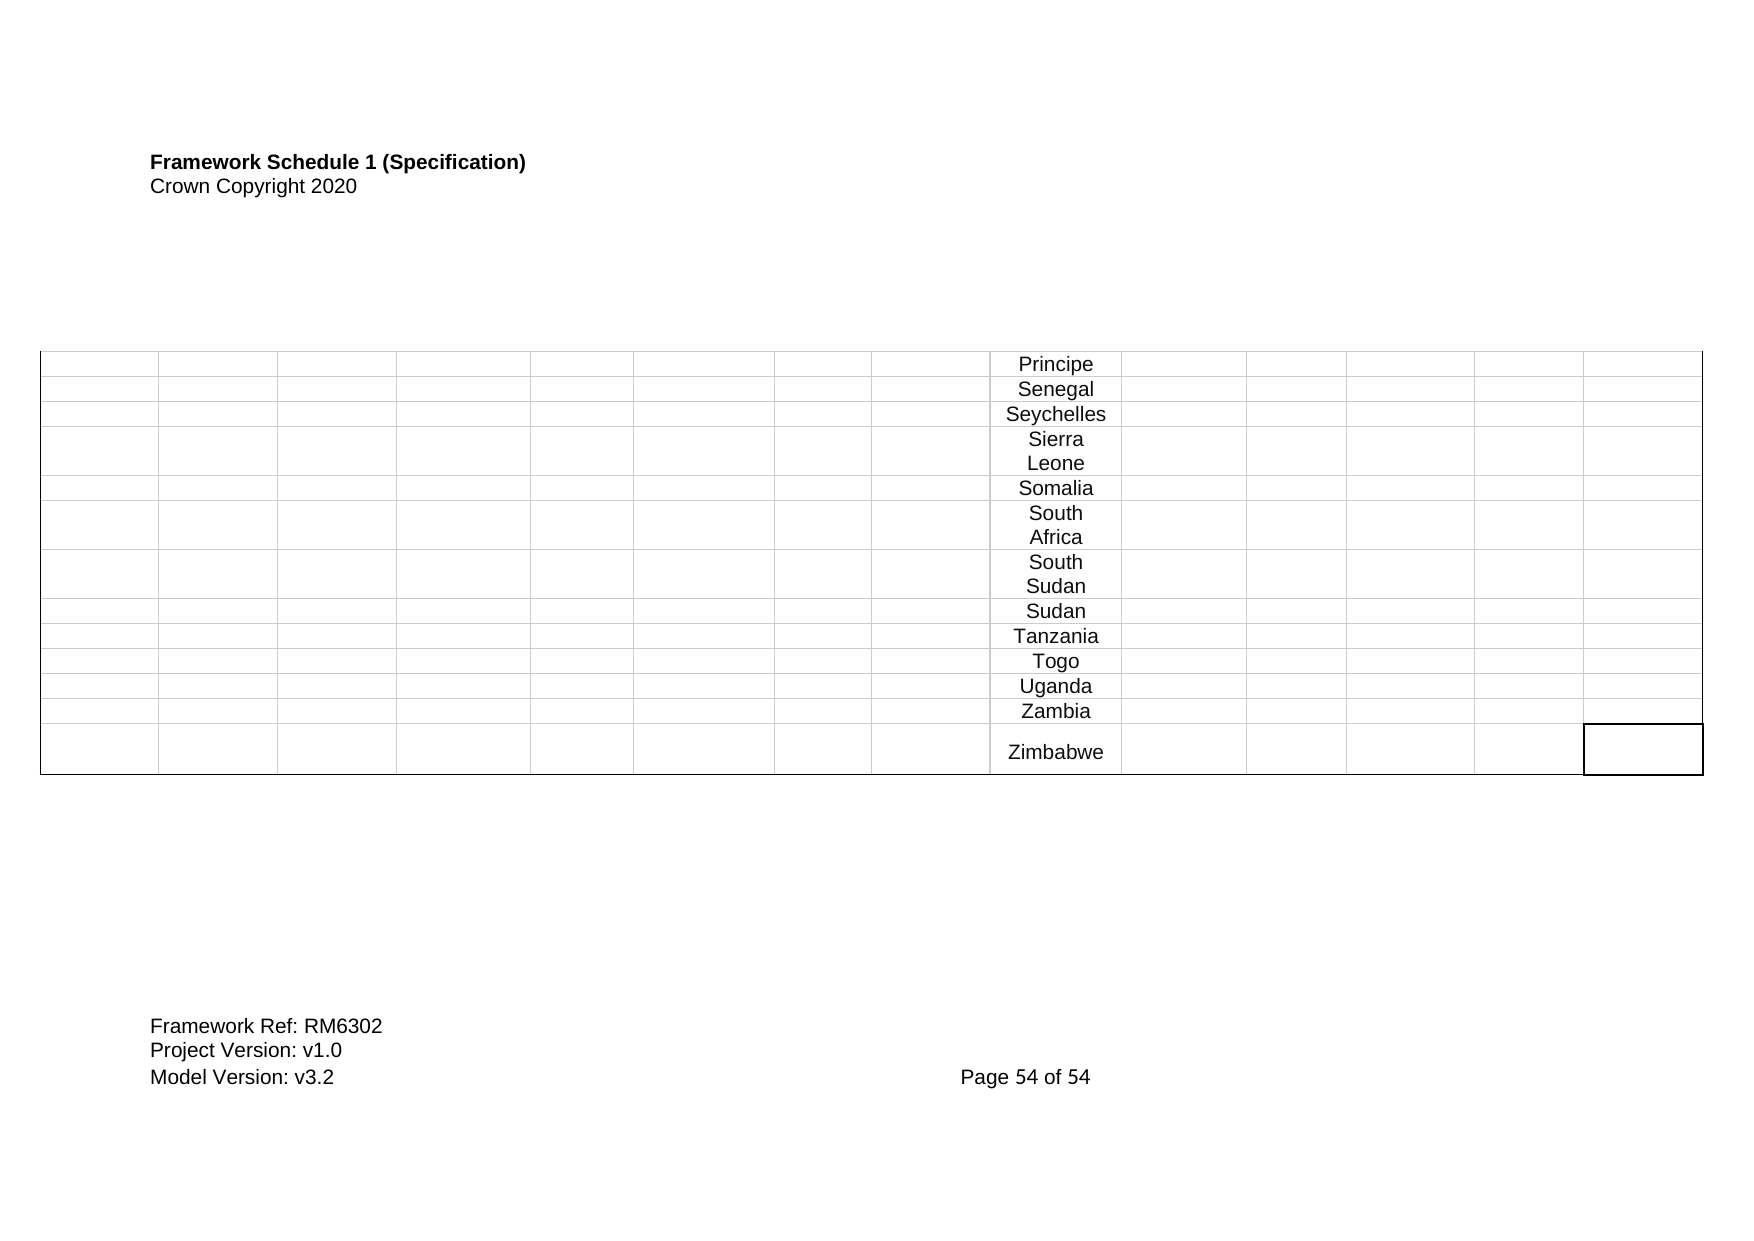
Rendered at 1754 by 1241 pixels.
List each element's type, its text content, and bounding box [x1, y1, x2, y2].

table_cell [1247, 427, 1346, 475]
table_cell [634, 377, 774, 401]
table_cell [1584, 699, 1702, 723]
table_cell [1475, 476, 1583, 500]
table_cell [1247, 402, 1346, 426]
table_cell [1347, 402, 1474, 426]
table_cell [397, 649, 530, 673]
table_cell [159, 501, 277, 549]
table_cell [278, 550, 396, 598]
table_cell [531, 624, 633, 648]
table_cell [775, 674, 871, 698]
table_cell [1247, 501, 1346, 549]
table_cell [1347, 377, 1474, 401]
table_cell [1122, 402, 1246, 426]
table_cell [531, 352, 633, 376]
table_cell Sierra Leone [991, 427, 1121, 475]
table_cell [278, 501, 396, 549]
table_cell [1122, 599, 1246, 623]
table_cell [159, 724, 277, 774]
table_cell [41, 476, 158, 500]
table_cell [397, 352, 530, 376]
table_cell [1347, 699, 1474, 723]
table_cell [278, 649, 396, 673]
table_cell [1122, 501, 1246, 549]
table_cell [41, 550, 158, 598]
table_cell [41, 724, 158, 774]
table_cell [775, 699, 871, 723]
table_cell [634, 624, 774, 648]
table_cell [1584, 476, 1702, 500]
table_cell [1584, 599, 1702, 623]
table_cell Zambia [991, 699, 1121, 723]
table_cell [159, 377, 277, 401]
table_cell [1584, 402, 1702, 426]
table_cell [1475, 674, 1583, 698]
table_cell [278, 674, 396, 698]
table_cell [634, 352, 774, 376]
table_cell [872, 427, 989, 475]
table_cell [872, 724, 989, 774]
table_cell [1122, 550, 1246, 598]
table_cell [531, 674, 633, 698]
table_cell Seychelles [991, 402, 1121, 426]
table_cell [1347, 624, 1474, 648]
table_cell [1247, 649, 1346, 673]
table_cell [634, 724, 774, 774]
table_cell [159, 599, 277, 623]
table_cell [1584, 501, 1702, 549]
table_cell [634, 599, 774, 623]
table_cell [41, 699, 158, 723]
table_cell Tanzania [991, 624, 1121, 648]
table_cell [1122, 724, 1246, 774]
table_cell [41, 352, 158, 376]
table_cell [1347, 501, 1474, 549]
table_cell [1584, 624, 1702, 648]
table_cell [531, 699, 633, 723]
table_cell [1122, 624, 1246, 648]
table_cell [159, 550, 277, 598]
table_cell [1247, 724, 1346, 774]
table_cell [1247, 674, 1346, 698]
table_cell [278, 427, 396, 475]
table_cell [1475, 624, 1583, 648]
table_cell South Sudan [991, 550, 1121, 598]
table_cell [872, 699, 989, 723]
table_cell [775, 724, 871, 774]
table_cell Togo [991, 649, 1121, 673]
table_cell [41, 674, 158, 698]
table_cell [397, 724, 530, 774]
table_cell [159, 699, 277, 723]
table_cell [278, 476, 396, 500]
table_cell [1475, 402, 1583, 426]
table_cell [1475, 724, 1583, 774]
table_cell [1247, 699, 1346, 723]
table_cell [1584, 674, 1702, 698]
table_cell [775, 427, 871, 475]
table_cell [1122, 476, 1246, 500]
table_cell [278, 624, 396, 648]
table_cell [531, 501, 633, 549]
table_cell [1475, 550, 1583, 598]
table_cell Somalia [991, 476, 1121, 500]
table_cell [1247, 624, 1346, 648]
table_cell [775, 402, 871, 426]
table_cell [1585, 725, 1702, 774]
table_cell [1475, 352, 1583, 376]
table_cell [531, 402, 633, 426]
table_cell [41, 599, 158, 623]
table_cell Principe [991, 352, 1121, 376]
table_cell [872, 599, 989, 623]
table_cell [397, 699, 530, 723]
table_cell [872, 550, 989, 598]
table_cell [41, 377, 158, 401]
table_cell [872, 377, 989, 401]
table_cell [1347, 724, 1474, 774]
table_cell [872, 476, 989, 500]
table_cell [775, 377, 871, 401]
table_cell [1247, 352, 1346, 376]
table_cell [1347, 649, 1474, 673]
table_cell [397, 550, 530, 598]
table_cell [397, 427, 530, 475]
table_cell [1584, 427, 1702, 475]
table_cell South Africa [991, 501, 1121, 549]
table_cell [531, 550, 633, 598]
table_cell [634, 649, 774, 673]
table_cell [278, 402, 396, 426]
table_cell [278, 599, 396, 623]
table_cell [634, 674, 774, 698]
table_cell [1122, 352, 1246, 376]
table_cell [775, 624, 871, 648]
table_cell [1584, 377, 1702, 401]
table_cell [634, 427, 774, 475]
table_cell [41, 624, 158, 648]
table_cell [1122, 674, 1246, 698]
table_cell [1122, 699, 1246, 723]
table_cell [1347, 352, 1474, 376]
table_cell [1247, 476, 1346, 500]
table_cell [397, 476, 530, 500]
table_cell [1475, 427, 1583, 475]
table_cell [775, 476, 871, 500]
table_cell [1584, 649, 1702, 673]
table_cell [634, 501, 774, 549]
table_cell [159, 476, 277, 500]
table_cell Sudan [991, 599, 1121, 623]
table_cell [397, 402, 530, 426]
table_cell [531, 377, 633, 401]
table_cell [872, 352, 989, 376]
table_cell [1475, 501, 1583, 549]
table_cell [775, 352, 871, 376]
table_cell [1122, 649, 1246, 673]
table_cell [531, 427, 633, 475]
table_cell [775, 501, 871, 549]
table_cell [1247, 550, 1346, 598]
table_cell [1122, 377, 1246, 401]
table_cell [41, 427, 158, 475]
table_cell [872, 649, 989, 673]
table_cell [397, 624, 530, 648]
table_cell [872, 501, 989, 549]
table_cell [634, 550, 774, 598]
table_cell Senegal [991, 377, 1121, 401]
table_cell [397, 377, 530, 401]
table_cell [1347, 427, 1474, 475]
table_cell [159, 624, 277, 648]
table_cell [1475, 599, 1583, 623]
table_cell [41, 501, 158, 549]
table_cell [1475, 377, 1583, 401]
table_cell [41, 649, 158, 673]
table_cell Zimbabwe [991, 724, 1121, 774]
table_cell [278, 699, 396, 723]
table_cell [397, 674, 530, 698]
table_cell [1584, 550, 1702, 598]
table_cell [1247, 599, 1346, 623]
table_cell [634, 476, 774, 500]
table_cell [872, 624, 989, 648]
table_cell [397, 599, 530, 623]
table_cell [634, 402, 774, 426]
table_cell [159, 402, 277, 426]
table_cell [159, 649, 277, 673]
table_cell Uganda [991, 674, 1121, 698]
table_cell [159, 427, 277, 475]
table_cell [1347, 674, 1474, 698]
table_cell [775, 599, 871, 623]
table_cell [1347, 599, 1474, 623]
table_cell [278, 724, 396, 774]
table_cell [531, 724, 633, 774]
table_cell [1347, 550, 1474, 598]
table_cell [397, 501, 530, 549]
table_cell [278, 377, 396, 401]
table_cell [1584, 352, 1702, 376]
table_cell [159, 674, 277, 698]
table_cell [531, 476, 633, 500]
table_cell [159, 352, 277, 376]
table_cell [1475, 649, 1583, 673]
table_cell [1475, 699, 1583, 723]
table_cell [278, 352, 396, 376]
table_cell [634, 699, 774, 723]
table_cell [775, 550, 871, 598]
table_cell [775, 649, 871, 673]
table_cell [1247, 377, 1346, 401]
table_cell [531, 649, 633, 673]
table_cell [531, 599, 633, 623]
table_cell [872, 402, 989, 426]
table_cell [41, 402, 158, 426]
table_cell [872, 674, 989, 698]
table_cell [1347, 476, 1474, 500]
table_cell [1122, 427, 1246, 475]
